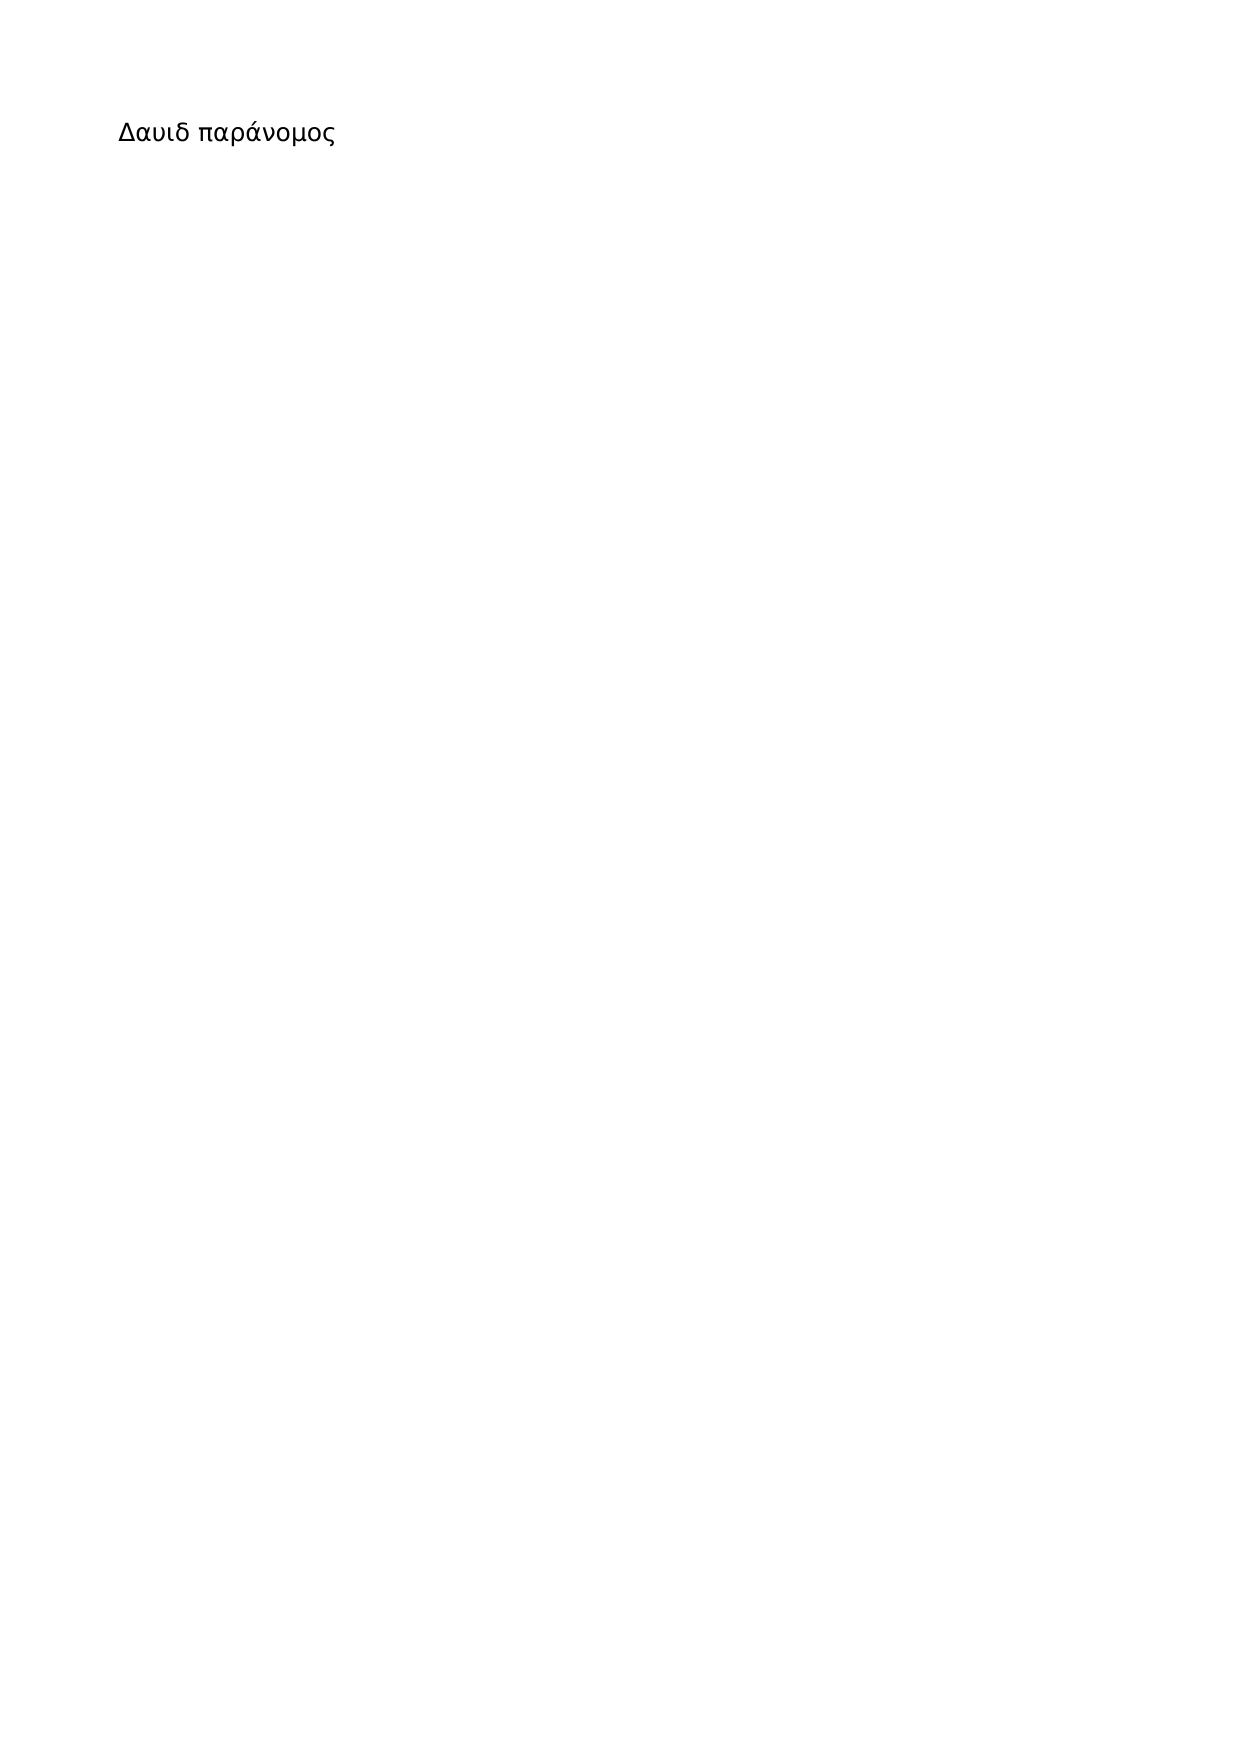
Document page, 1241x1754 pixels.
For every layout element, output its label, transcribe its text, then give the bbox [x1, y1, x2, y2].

text Δαυιδ παράνομος [118, 118, 1122, 147]
